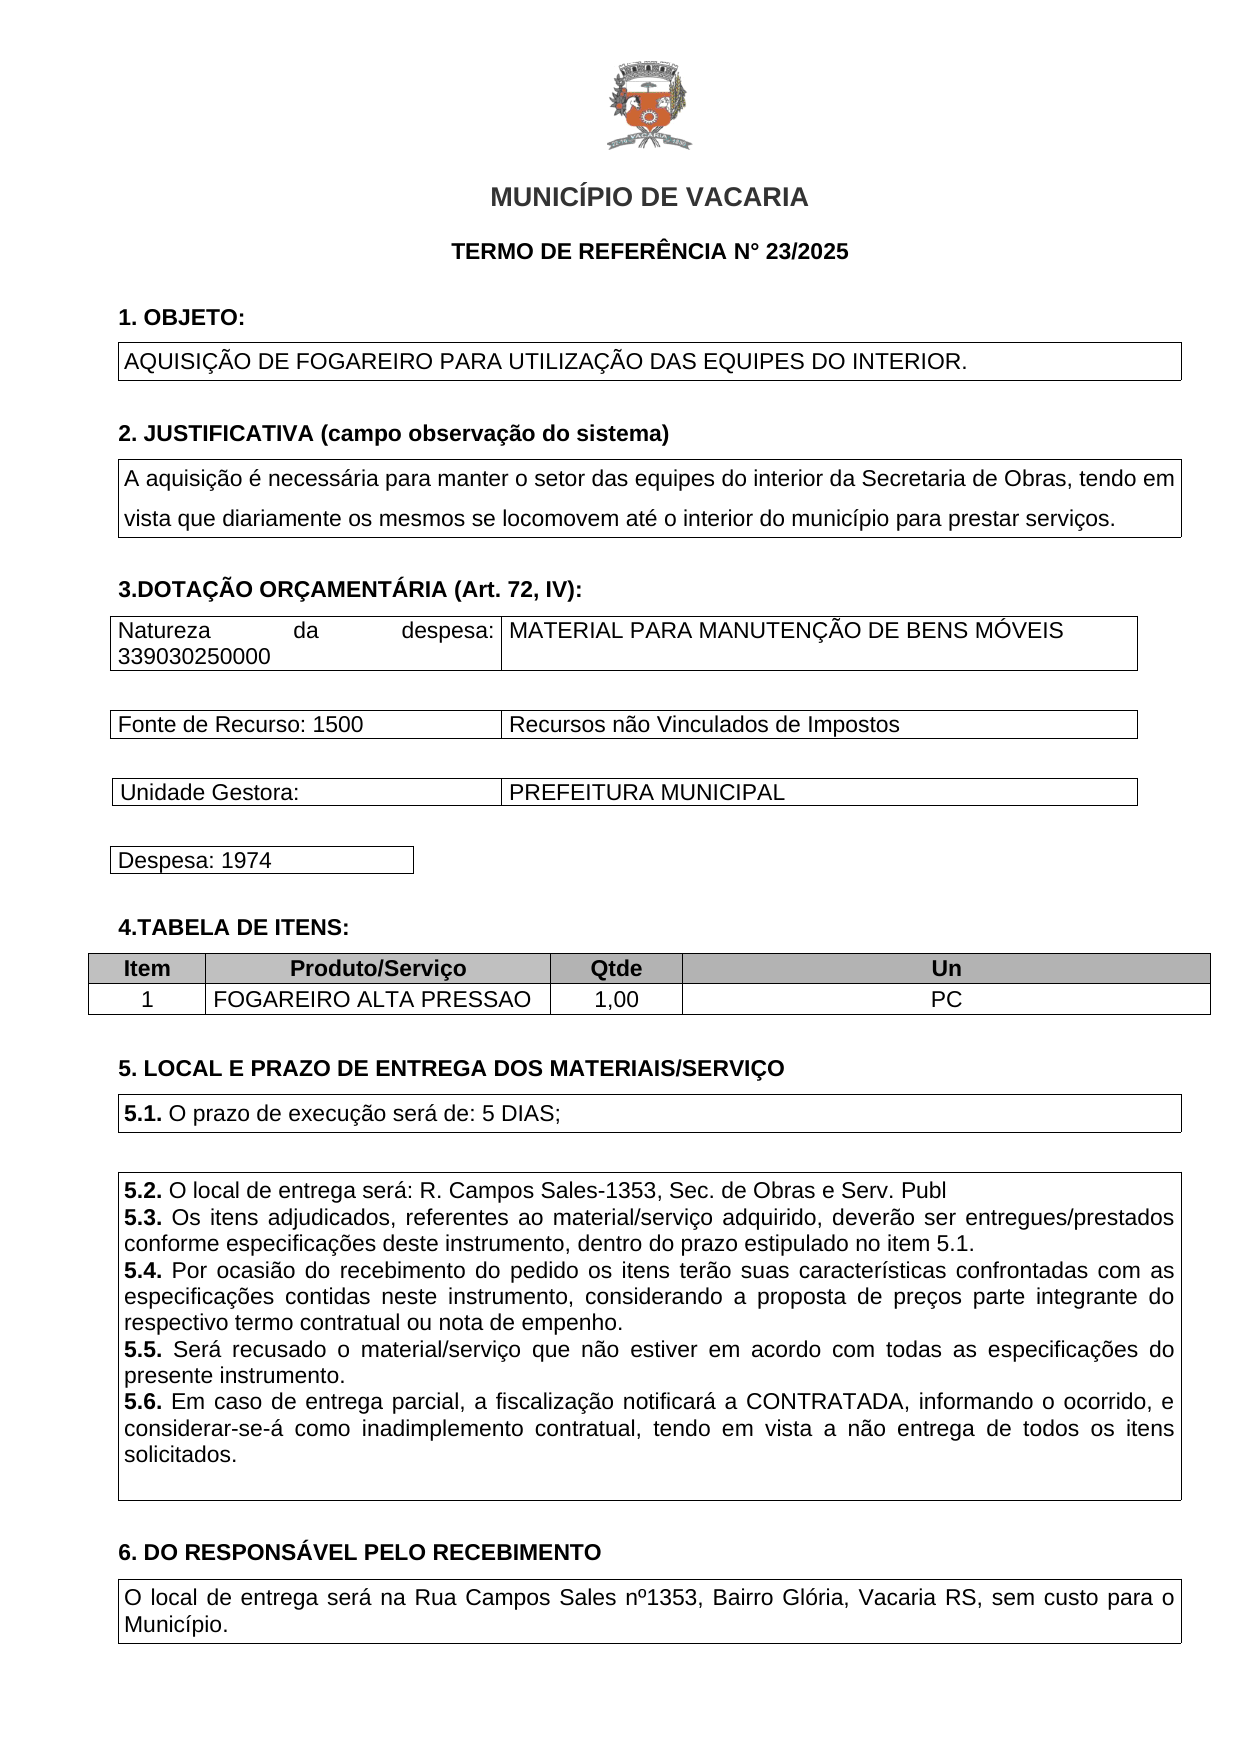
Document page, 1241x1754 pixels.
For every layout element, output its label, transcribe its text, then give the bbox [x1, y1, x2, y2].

list 4.TABELA DE ITENS: [118, 914, 1181, 940]
list 3.DOTAÇÃO ORÇAMENTÁRIA (Art. 72, IV): [118, 576, 1181, 603]
text 1. OBJETO: [118, 303, 1181, 330]
table_header Qtde [551, 954, 682, 983]
table_header O local de entrega será na Rua Campos Sales nº1353, Bairro Glória, Vacaria RS, sem custo para o Município. [119, 1580, 1181, 1643]
table_header MATERIAL PARA MANUTENÇÃO DE BENS MÓVEIS [502, 617, 1137, 669]
list 2. JUSTIFICATIVA (campo observação do sistema) [118, 420, 1181, 446]
table_cell FOGAREIRO ALTA PRESSAO [206, 984, 550, 1014]
text TERMO DE REFERÊNCIA N° 23/2025 [118, 238, 1181, 264]
table_header 5.1. O prazo de execução será de: 5 DIAS; [119, 1095, 1181, 1132]
list 5. LOCAL E PRAZO DE ENTREGA DOS MATERIAIS/SERVIÇO [118, 1055, 1181, 1081]
table_header Recursos não Vinculados de Impostos [502, 711, 1137, 737]
table_header Unidade Gestora: [113, 779, 501, 805]
table_header Item [89, 954, 205, 983]
table_header Despesa: 1974 [111, 847, 413, 873]
table_header A aquisição é necessária para manter o setor das equipes do interior da Secretaria de Obras, tendo em vista que diariamente os mesmos se locomovem até o interior do município para prestar serviços. [119, 460, 1181, 537]
picture [606, 60, 693, 150]
table_header 5.2. O local de entrega será: R. Campos Sales-1353, Sec. de Obras e Serv. Publ 5.3. Os itens adjudicados, referentes ao material/serviço adquirido, deverão ser entregues/prestados conforme especificações deste instrumento, dentro do prazo estipulado no item 5.1. 5.4. Por ocasião do recebimento do pedido os itens terão suas características confrontadas com as especificações contidas neste instrumento, considerando a proposta de preços parte integrante do respectivo termo contratual ou nota de empenho. 5.5. Será recusado o material/serviço que não estiver em acordo com todas as especificações do presente instrumento. 5.6. Em caso de entrega parcial, a fiscalização notificará a CONTRATADA, informando o ocorrido, e considerar-se-á como inadimplemento contratual, tendo em vista a não entrega de todos os itens solicitados. [119, 1173, 1181, 1499]
list 6. DO RESPONSÁVEL PELO RECEBIMENTO [118, 1539, 1181, 1565]
table_cell 1,00 [551, 984, 682, 1014]
table_cell PC [683, 984, 1210, 1014]
table_header PREFEITURA MUNICIPAL [502, 779, 1137, 805]
table_header Un [683, 954, 1210, 983]
table_header Produto/Serviço [206, 954, 550, 983]
table_header Natureza da despesa: 339030250000 [111, 617, 501, 669]
table_cell 1 [89, 984, 205, 1014]
table_header AQUISIÇÃO DE FOGAREIRO PARA UTILIZAÇÃO DAS EQUIPES DO INTERIOR. [119, 343, 1181, 380]
table_header Fonte de Recurso: 1500 [111, 711, 501, 737]
